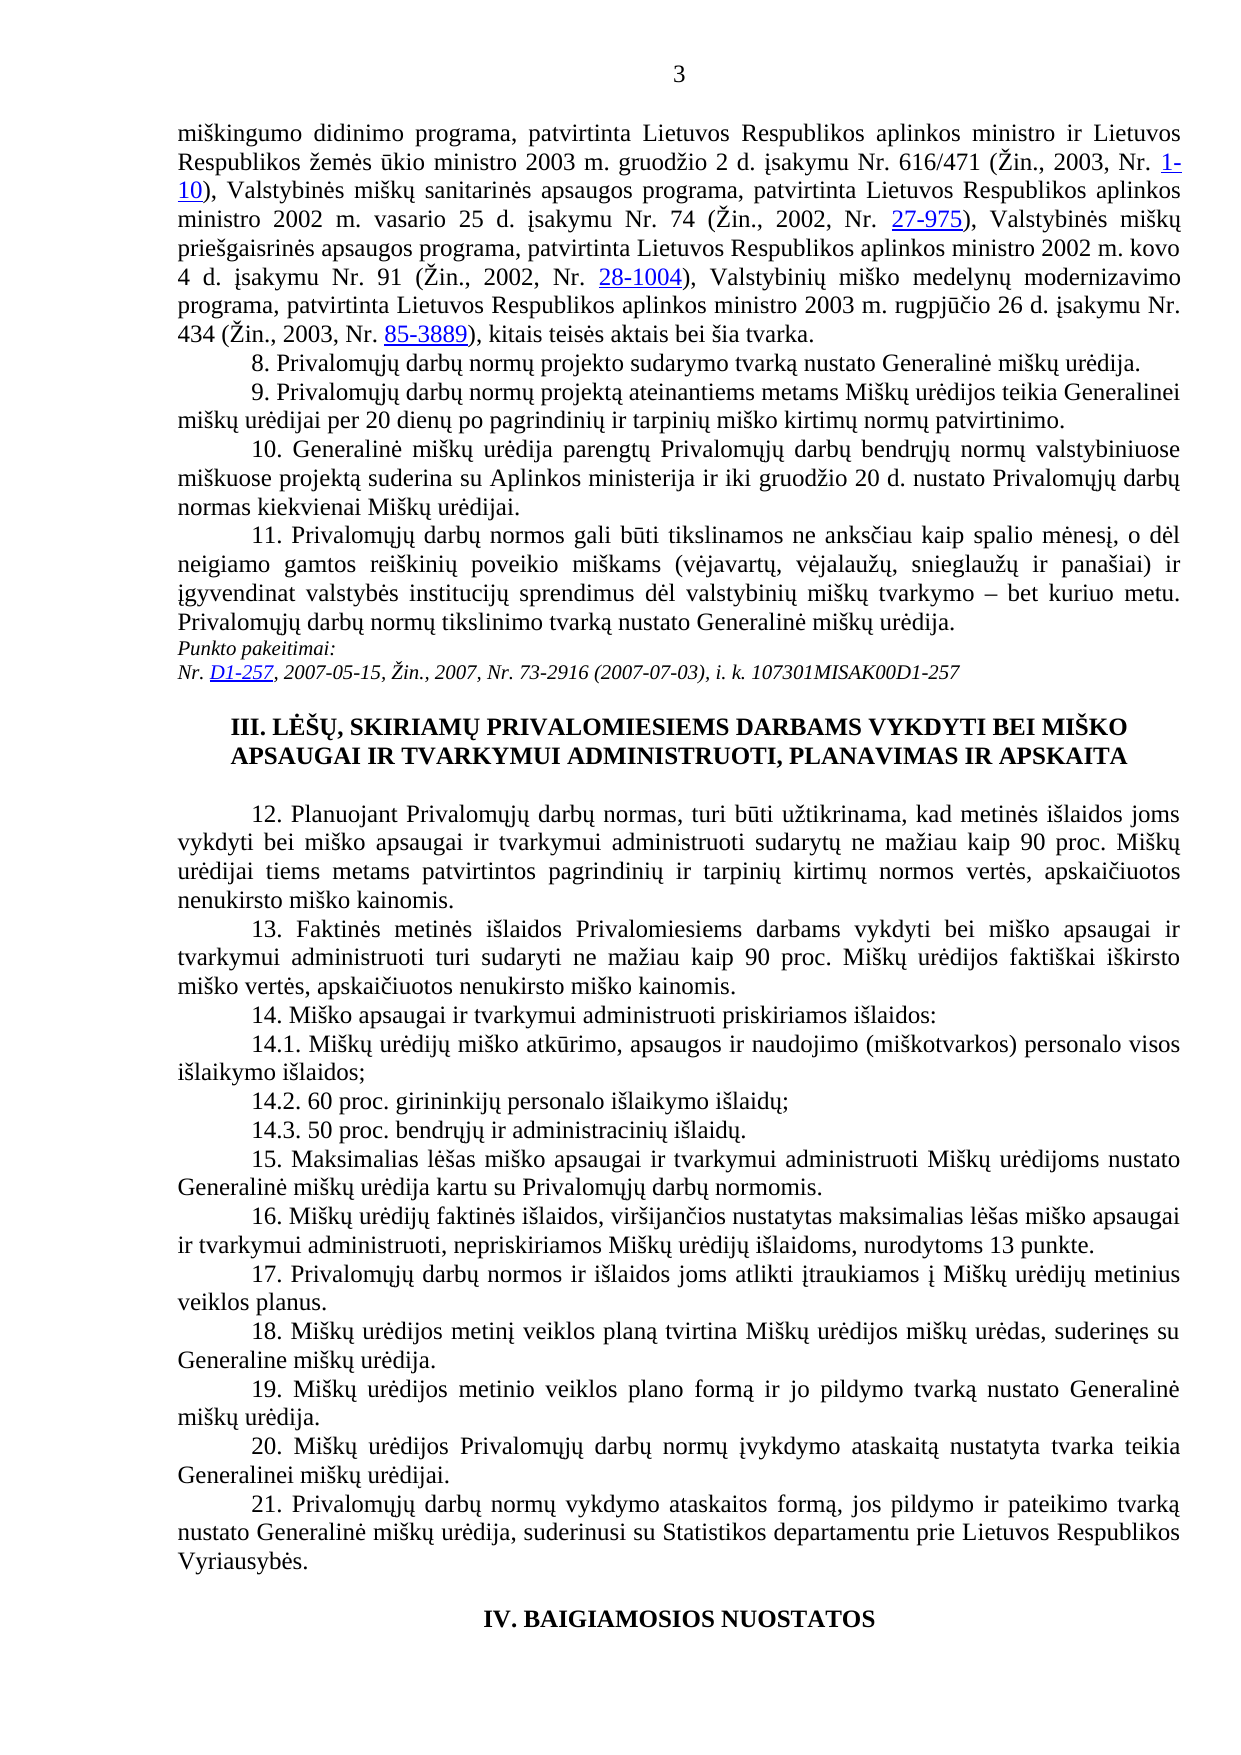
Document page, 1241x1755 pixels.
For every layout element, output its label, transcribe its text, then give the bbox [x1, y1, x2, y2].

text 13. Faktinės metinės išlaidos Privalomiesiems darbams vykdyti bei miško apsaugai ir tvarkymui administruoti turi sudaryti ne mažiau kaip 90 proc. Miškų urėdijos faktiškai iškirsto miško vertės, apskaičiuotos nenukirsto miško kainomis. [177, 914, 1181, 1000]
text Nr. D1-257, 2007-05-15, Žin., 2007, Nr. 73-2916 (2007-07-03), i. k. 107301MISAK00D1-257 [177, 660, 1181, 684]
text 10. Generalinė miškų urėdija parengtų Privalomųjų darbų bendrųjų normų valstybiniuose miškuose projektą suderina su Aplinkos ministerija ir iki gruodžio 20 d. nustato Privalomųjų darbų normas kiekvienai Miškų urėdijai. [177, 434, 1181, 521]
text miškingumo didinimo programa, patvirtinta Lietuvos Respublikos aplinkos ministro ir Lietuvos Respublikos žemės ūkio ministro 2003 m. gruodžio 2 d. įsakymu Nr. 616/471 (Žin., 2003, Nr. 1-10), Valstybinės miškų sanitarinės apsaugos programa, patvirtinta Lietuvos Respublikos aplinkos ministro 2002 m. vasario 25 d. įsakymu Nr. 74 (Žin., 2002, Nr. 27-975), Valstybinės miškų priešgaisrinės apsaugos programa, patvirtinta Lietuvos Respublikos aplinkos ministro 2002 m. kovo 4 d. įsakymu Nr. 91 (Žin., 2002, Nr. 28-1004), Valstybinių miško medelynų modernizavimo programa, patvirtinta Lietuvos Respublikos aplinkos ministro 2003 m. rugpjūčio 26 d. įsakymu Nr. 434 (Žin., 2003, Nr. 85-3889), kitais teisės aktais bei šia tvarka. [177, 118, 1181, 348]
text 14.1. Miškų urėdijų miško atkūrimo, apsaugos ir naudojimo (miškotvarkos) personalo visos išlaikymo išlaidos; [177, 1029, 1181, 1086]
text 12. Planuojant Privalomųjų darbų normas, turi būti užtikrinama, kad metinės išlaidos joms vykdyti bei miško apsaugai ir tvarkymui administruoti sudarytų ne mažiau kaip 90 proc. Miškų urėdijai tiems metams patvirtintos pagrindinių ir tarpinių kirtimų normos vertės, apskaičiuotos nenukirsto miško kainomis. [177, 799, 1181, 914]
text 21. Privalomųjų darbų normų vykdymo ataskaitos formą, jos pildymo ir pateikimo tvarką nustato Generalinė miškų urėdija, suderinusi su Statistikos departamentu prie Lietuvos Respublikos Vyriausybės. [177, 1489, 1181, 1575]
text 14.3. 50 proc. bendrųjų ir administracinių išlaidų. [177, 1115, 1181, 1144]
text Punkto pakeitimai: [177, 636, 1181, 660]
text 20. Miškų urėdijos Privalomųjų darbų normų įvykdymo ataskaitą nustatyta tvarka teikia Generalinei miškų urėdijai. [177, 1431, 1181, 1489]
text 19. Miškų urėdijos metinio veiklos plano formą ir jo pildymo tvarką nustato Generalinė miškų urėdija. [177, 1374, 1181, 1431]
text IV. Baigiamosios nuostatos [177, 1604, 1181, 1632]
text 14.2. 60 proc. girininkijų personalo išlaikymo išlaidų; [177, 1086, 1181, 1115]
text 17. Privalomųjų darbų normos ir išlaidos joms atlikti įtraukiamos į Miškų urėdijų metinius veiklos planus. [177, 1259, 1181, 1316]
text 9. Privalomųjų darbų normų projektą ateinantiems metams Miškų urėdijos teikia Generalinei miškų urėdijai per 20 dienų po pagrindinių ir tarpinių miško kirtimų normų patvirtinimo. [177, 377, 1181, 434]
text 11. Privalomųjų darbų normos gali būti tikslinamos ne anksčiau kaip spalio mėnesį, o dėl neigiamo gamtos reiškinių poveikio miškams (vėjavartų, vėjalaužų, snieglaužų ir panašiai) ir įgyvendinat valstybės institucijų sprendimus dėl valstybinių miškų tvarkymo – bet kuriuo metu. Privalomųjų darbų normų tikslinimo tvarką nustato Generalinė miškų urėdija. [177, 521, 1181, 636]
text 16. Miškų urėdijų faktinės išlaidos, viršijančios nustatytas maksimalias lėšas miško apsaugai ir tvarkymui administruoti, nepriskiriamos Miškų urėdijų išlaidoms, nurodytoms 13 punkte. [177, 1201, 1181, 1259]
text 18. Miškų urėdijos metinį veiklos planą tvirtina Miškų urėdijos miškų urėdas, suderinęs su Generaline miškų urėdija. [177, 1316, 1181, 1374]
text 15. Maksimalias lėšas miško apsaugai ir tvarkymui administruoti Miškų urėdijoms nustato Generalinė miškų urėdija kartu su Privalomųjų darbų normomis. [177, 1144, 1181, 1201]
text 8. Privalomųjų darbų normų projekto sudarymo tvarką nustato Generalinė miškų urėdija. [177, 348, 1181, 377]
text III. Lėšų, skiriamų Privalomiesiems darbams vykdyti bei miško apsaugai ir tvarkymui administruoti, planavimas ir apskaita [177, 712, 1181, 770]
text 14. Miško apsaugai ir tvarkymui administruoti priskiriamos išlaidos: [177, 1000, 1181, 1029]
